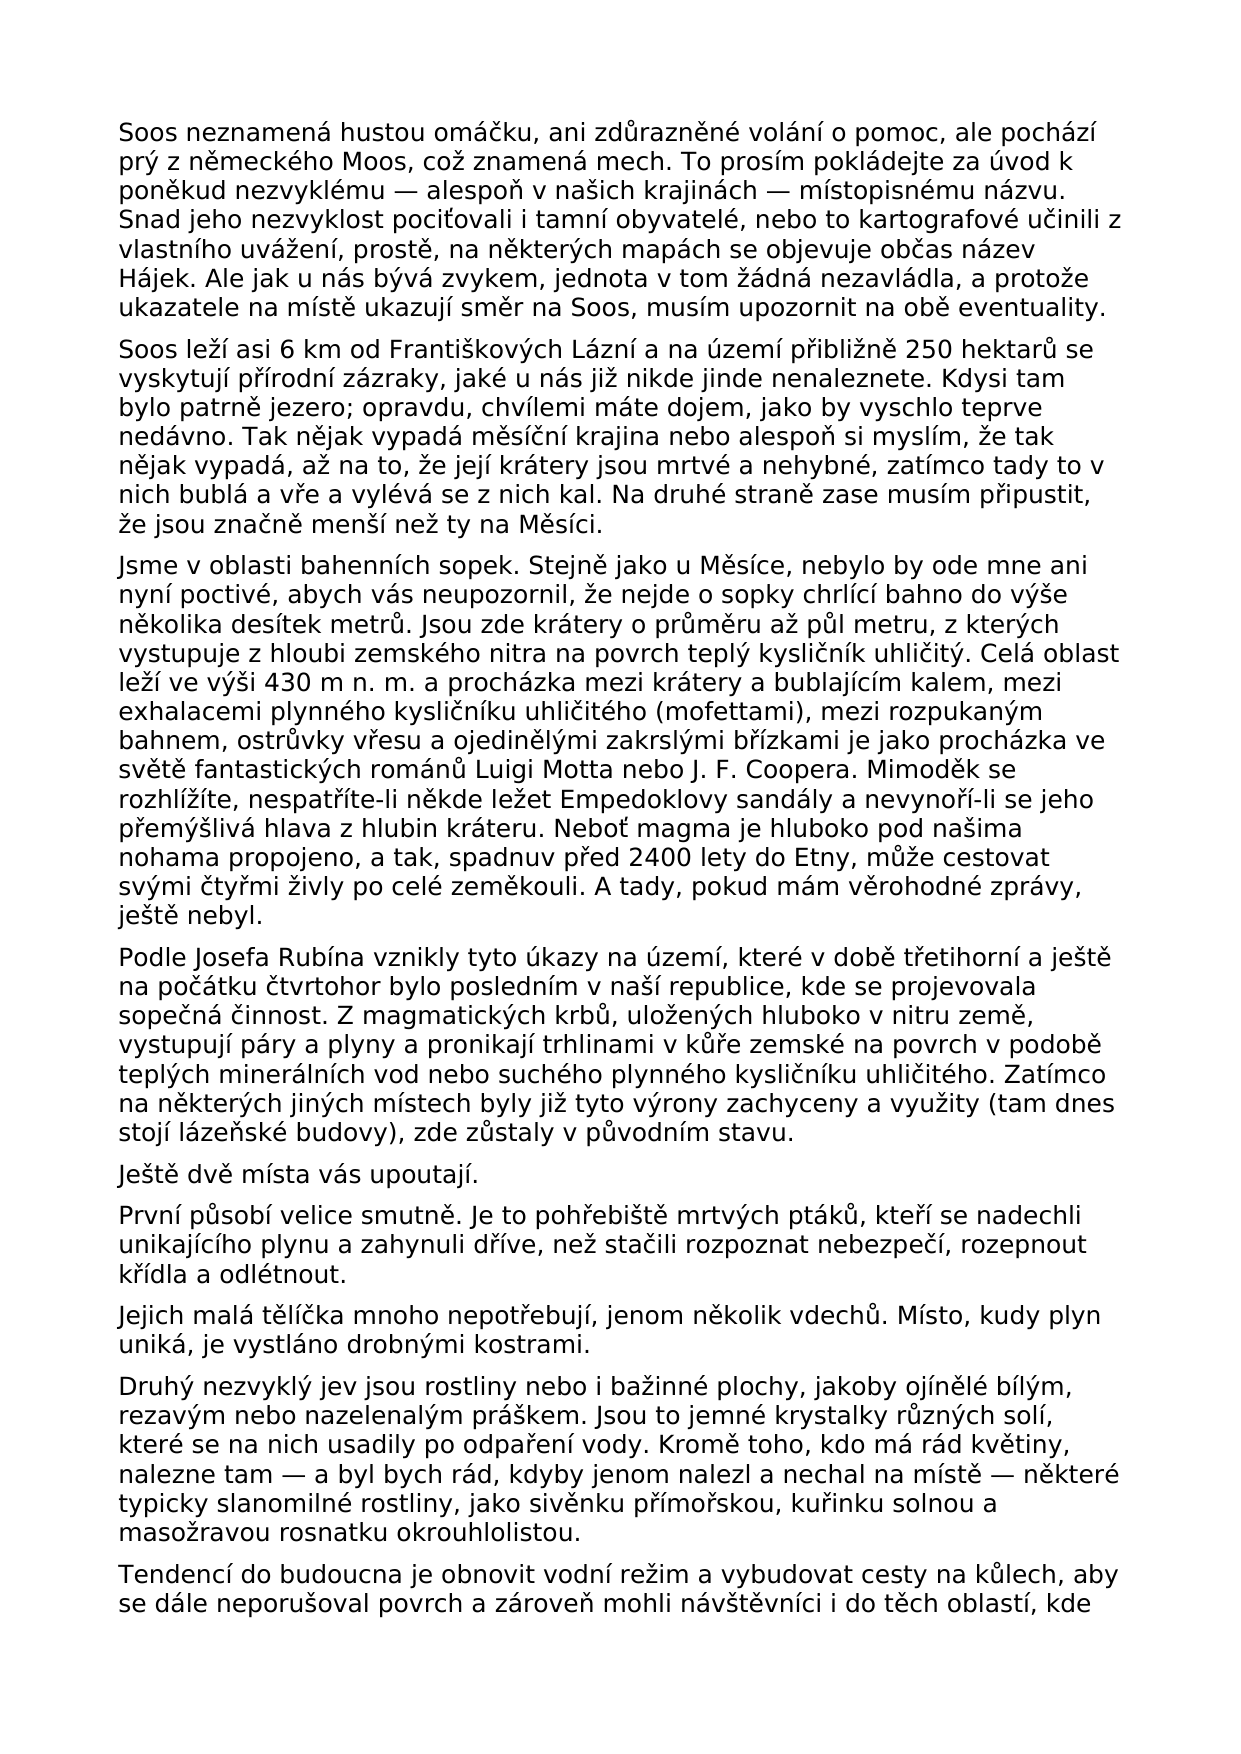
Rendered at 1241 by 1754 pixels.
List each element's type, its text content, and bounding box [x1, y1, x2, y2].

text Soos leží asi 6 km od Františkových Lázní a na území přibližně 250 hektarů se vyskytují přírodní zázraky, jaké u nás již nikde jinde nenaleznete. Kdysi tam bylo patrně jezero; opravdu, chvílemi máte dojem, jako by vyschlo teprve nedávno. Tak nějak vypadá měsíční krajina nebo alespoň si myslím, že tak nějak vypadá, až na to, že její krátery jsou mrtvé a nehybné, zatímco tady to v nich bublá a vře a vylévá se z nich kal. Na druhé straně zase musím připustit, že jsou značně menší než ty na Měsíci. [118, 335, 1122, 539]
text Jsme v oblasti bahenních sopek. Stejně jako u Měsíce, nebylo by ode mne ani nyní poctivé, abych vás neupozornil, že nejde o sopky chrlící bahno do výše několika desítek metrů. Jsou zde krátery o průměru až půl metru, z kterých vystupuje z hloubi zemského nitra na povrch teplý kysličník uhličitý. Celá oblast leží ve výši 430 m n. m. a procházka mezi krátery a bublajícím kalem, mezi exhalacemi plynného kysličníku uhličitého (mofettami), mezi rozpukaným bahnem, ostrůvky vřesu a ojedinělými zakrslými břízkami je jako procházka ve světě fantastických románů Luigi Motta nebo J. F. Coopera. Mimoděk se rozhlížíte, nespatříte-li někde ležet Empedoklovy sandály a nevynoří-li se jeho přemýšlivá hlava z hlubin kráteru. Neboť magma je hluboko pod našima nohama propojeno, a tak, spadnuv před 2400 lety do Etny, může cestovat svými čtyřmi živly po celé zeměkouli. A tady, pokud mám věrohodné zprávy, ještě nebyl. [118, 551, 1122, 931]
text Ještě dvě místa vás upoutají. [118, 1160, 1122, 1189]
text Podle Josefa Rubína vznikly tyto úkazy na území, které v době třetihorní a ještě na počátku čtvrtohor bylo posledním v naší republice, kde se projevovala sopečná činnost. Z magmatických krbů, uložených hluboko v nitru země, vystupují páry a plyny a pronikají trhlinami v kůře zemské na povrch v podobě teplých minerálních vod nebo suchého plynného kysličníku uhličitého. Zatímco na některých jiných místech byly již tyto výrony zachyceny a využity (tam dnes stojí lázeňské budovy), zde zůstaly v původním stavu. [118, 943, 1122, 1147]
text První působí velice smutně. Je to pohřebiště mrtvých ptáků, kteří se nadechli unikajícího plynu a zahynuli dříve, než stačili rozpoznat nebezpečí, rozepnout křídla a odlétnout. [118, 1201, 1122, 1289]
text Tendencí do budoucna je obnovit vodní režim a vybudovat cesty na kůlech, aby se dále neporušoval povrch a zároveň mohli návštěvníci i do těch oblastí, kde [118, 1560, 1122, 1618]
text Soos neznamená hustou omáčku, ani zdůrazněné volání o pomoc, ale pochází prý z německého Moos, což znamená mech. To prosím pokládejte za úvod k poněkud nezvyklému — alespoň v našich krajinách — místopisnému názvu. Snad jeho nezvyklost pociťovali i tamní obyvatelé, nebo to kartografové učinili z vlastního uvážení, prostě, na některých mapách se objevuje občas název Hájek. Ale jak u nás bývá zvykem, jednota v tom žádná nezavládla, a protože ukazatele na místě ukazují směr na Soos, musím upozornit na obě eventuality. [118, 118, 1122, 322]
text Jejich malá tělíčka mnoho nepotřebují, jenom několik vdechů. Místo, kudy plyn uniká, je vystláno drobnými kostrami. [118, 1301, 1122, 1360]
text Druhý nezvyklý jev jsou rostliny nebo i bažinné plochy, jakoby ojínělé bílým, rezavým nebo nazelenalým práškem. Jsou to jemné krystalky různých solí, které se na nich usadily po odpaření vody. Kromě toho, kdo má rád květiny, nalezne tam — a byl bych rád, kdyby jenom nalezl a nechal na místě — některé typicky slanomilné rostliny, jako sivěnku přímořskou, kuřinku solnou a masožravou rosnatku okrouhlolistou. [118, 1372, 1122, 1547]
